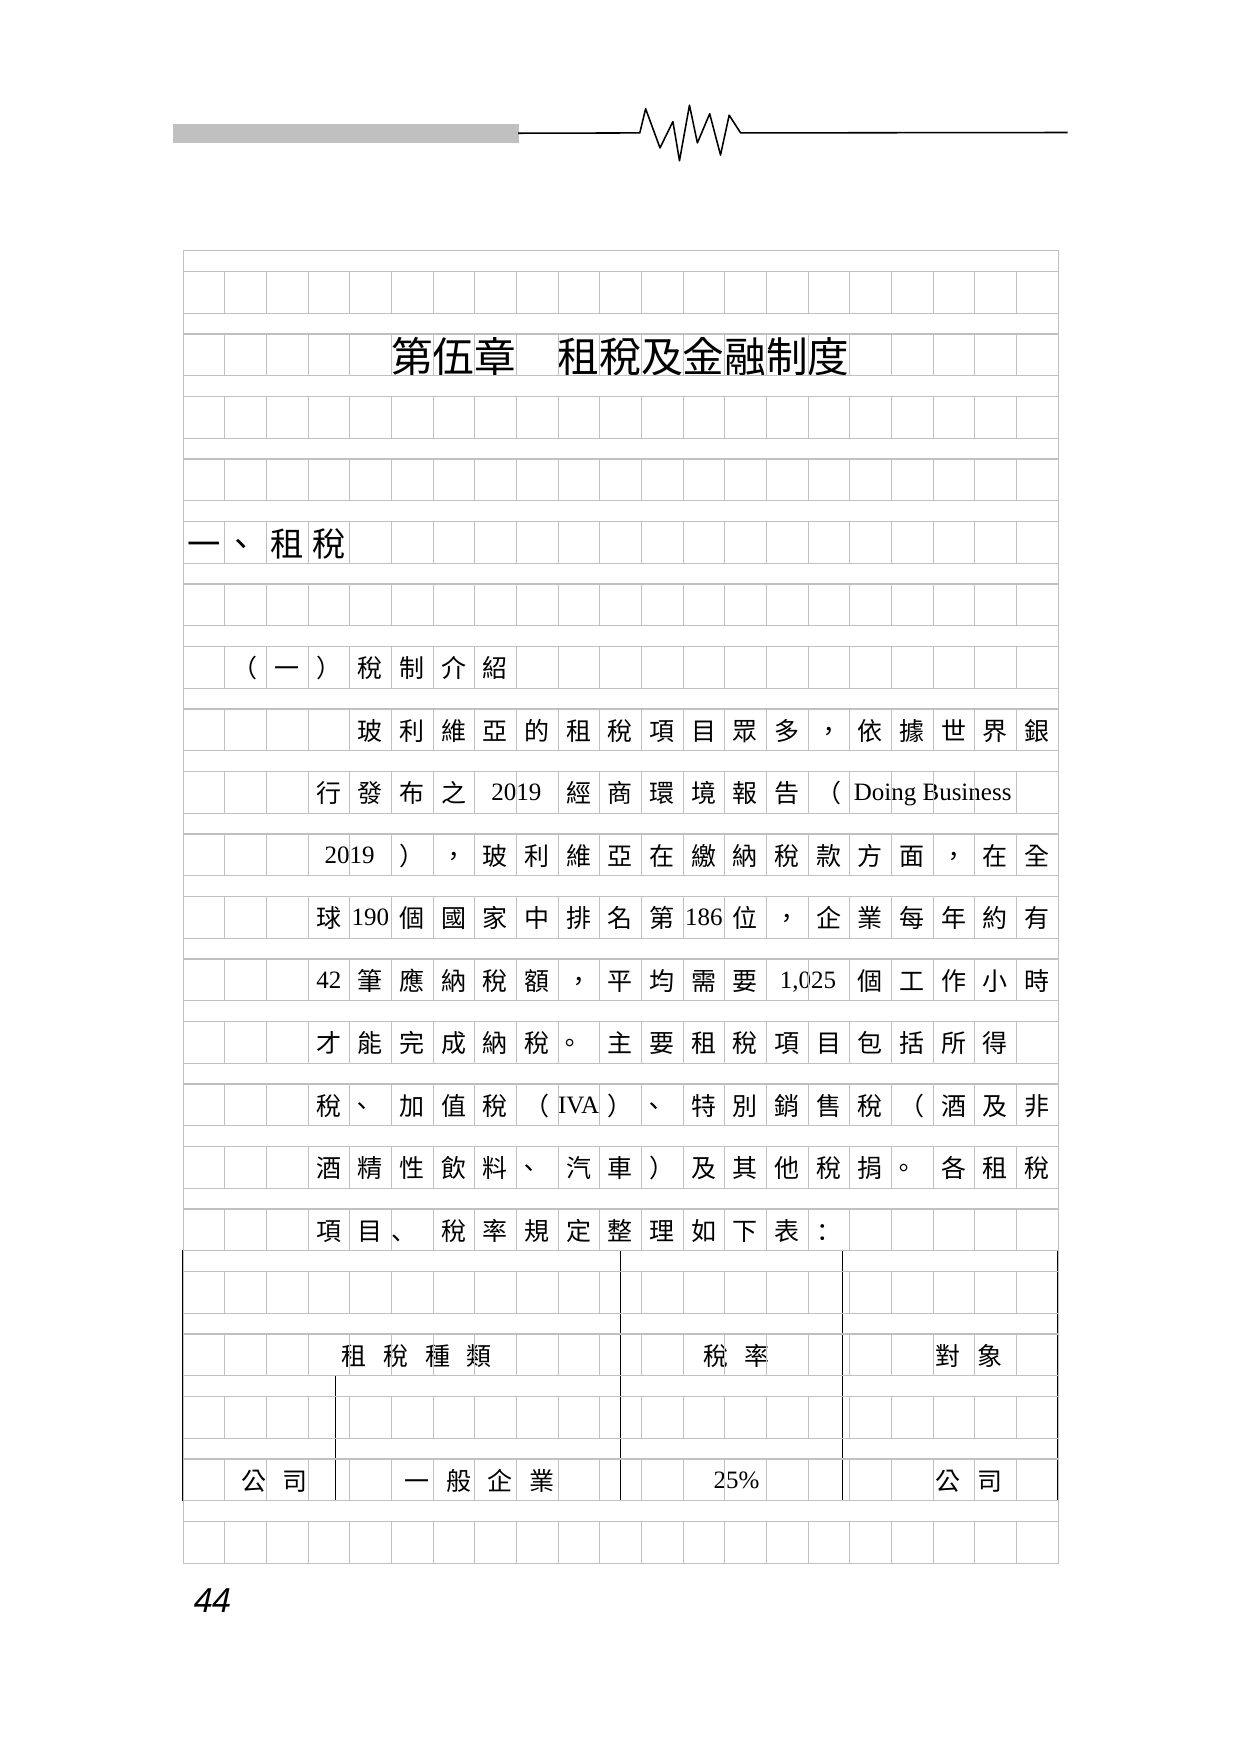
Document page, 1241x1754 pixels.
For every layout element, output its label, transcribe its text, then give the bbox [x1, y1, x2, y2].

table_cell 25% [767, 1460, 808, 1500]
table_header 租稅種類 [475, 1272, 516, 1313]
table_header 稅率 [621, 1335, 641, 1375]
table_header 租稅種類 [392, 1335, 433, 1375]
table_header 租稅種類 [434, 1272, 474, 1313]
table_header 稅率 [642, 1335, 683, 1375]
text 一、租稅 [350, 522, 391, 563]
table_cell [1017, 1397, 1057, 1438]
table_header 稅率 [725, 1335, 766, 1375]
table_cell 業 [517, 1460, 558, 1500]
table_cell [843, 1397, 849, 1438]
table_header 稅率 [725, 1272, 766, 1313]
text （ [225, 647, 266, 688]
table_cell 般 [434, 1460, 474, 1500]
text 第伍章 租稅及金融制度 [934, 335, 974, 375]
text 一、租稅 [1017, 522, 1058, 563]
text [517, 647, 558, 688]
table_header 租稅種類 [434, 1335, 474, 1375]
table_cell 一 [392, 1460, 433, 1500]
table_header 租稅種類 [225, 1335, 266, 1375]
text 第伍章 租稅及金融制度 [517, 335, 558, 375]
table_header 對象 [1017, 1272, 1057, 1313]
text 一、租稅 [559, 522, 599, 563]
text 第伍章 租稅及金融制度 [434, 335, 474, 375]
text [767, 647, 808, 688]
text 第伍章 租稅及金融制度 [184, 335, 224, 375]
text [809, 647, 849, 688]
text 玻利維亞的租稅項目眾多，依據世界銀行發布之2019經商環境報告（Doing Business 2019），玻利維亞在繳納稅款方面，在全球190個國家中排名第186位，企業每年約有42筆應納稅額，平均需要1,025個工作小時才能完成納稅。主要租稅項目包括所得稅、加值稅（IVA）、特別銷售稅（酒及非酒精性飲料、汽車）及其他稅捐。各租稅項目、稅率規定整理如下表： [281, 1126, 1058, 1146]
table_cell 25% [642, 1460, 683, 1500]
text 玻利維亞的租稅項目眾多，依據世界銀行發布之2019經商環境報告（Doing Business 2019），玻利維亞在繳納稅款方面，在全球190個國家中排名第186位，企業每年約有42筆應納稅額，平均需要1,025個工作小時才能完成納稅。主要租稅項目包括所得稅、加值稅（IVA）、特別銷售稅（酒及非酒精性飲料、汽車）及其他稅捐。各租稅項目、稅率規定整理如下表： [281, 876, 1058, 896]
table_cell [850, 1397, 891, 1438]
text [892, 647, 933, 688]
table_cell [350, 1460, 391, 1500]
table_header 對象 [934, 1335, 974, 1375]
text 第伍章 租稅及金融制度 [729, 357, 743, 375]
table_cell [559, 1397, 599, 1438]
text 一、租稅 [517, 522, 558, 563]
table_header 對象 [975, 1335, 1016, 1375]
text 一、租稅 [475, 522, 516, 563]
text 第伍章 租稅及金融制度 [350, 335, 391, 375]
table_cell 公司所得稅 [184, 1376, 335, 1396]
table_header 租稅種類 [559, 1335, 599, 1375]
text 玻利維亞的租稅項目眾多，依據世界銀行發布之2019經商環境報告（Doing Business 2019），玻利維亞在繳納稅款方面，在全球190個國家中排名第186位，企業每年約有42筆應納稅額，平均需要1,025個工作小時才能完成納稅。主要租稅項目包括所得稅、加值稅（IVA）、特別銷售稅（酒及非酒精性飲料、汽車）及其他稅捐。各租稅項目、稅率規定整理如下表： [281, 814, 1058, 833]
table_cell 25% [642, 1397, 683, 1438]
text 一、租稅 [434, 522, 474, 563]
table_cell [336, 1439, 620, 1458]
table_header 對象 [843, 1335, 849, 1375]
table_header 稅率 [809, 1272, 842, 1313]
table_cell 公司所得稅 [309, 1460, 335, 1500]
text 第伍章 租稅及金融制度 [767, 335, 808, 375]
table_header 租稅種類 [267, 1272, 308, 1313]
table_cell 公司所得稅 [267, 1397, 308, 1438]
table_cell [934, 1397, 974, 1438]
table_cell 公司所得稅 [225, 1460, 266, 1500]
text 紹 [475, 647, 516, 688]
table_cell 25% [809, 1397, 842, 1438]
table_cell 25% [767, 1397, 808, 1438]
table_header 租稅種類 [350, 1272, 391, 1313]
text 第伍章 租稅及金融制度 [725, 335, 766, 375]
table_header 稅率 [642, 1272, 683, 1313]
table_cell [843, 1439, 1057, 1458]
text 第伍章 租稅及金融制度 [600, 335, 641, 375]
table_header 租稅種類 [559, 1272, 599, 1313]
table_header 對象 [843, 1314, 1057, 1333]
text 第伍章 租稅及金融制度 [611, 349, 621, 375]
text ） [309, 647, 349, 688]
table_cell 25% [725, 1460, 766, 1500]
table_cell 公 [934, 1460, 974, 1500]
text [207, 626, 1058, 646]
table_cell [392, 1397, 433, 1438]
text 玻利維亞的租稅項目眾多，依據世界銀行發布之2019經商環境報告（Doing Business 2019），玻利維亞在繳納稅款方面，在全球190個國家中排名第186位，企業每年約有42筆應納稅額，平均需要1,025個工作小時才能完成納稅。主要租稅項目包括所得稅、加值稅（IVA）、特別銷售稅（酒及非酒精性飲料、汽車）及其他稅捐。各租稅項目、稅率規定整理如下表： [281, 689, 1058, 708]
table_header 稅率 [621, 1272, 641, 1313]
table_cell 25% [684, 1397, 724, 1438]
text 玻利維亞的租稅項目眾多，依據世界銀行發布之2019經商環境報告（Doing Business 2019），玻利維亞在繳納稅款方面，在全球190個國家中排名第186位，企業每年約有42筆應納稅額，平均需要1,025個工作小時才能完成納稅。主要租稅項目包括所得稅、加值稅（IVA）、特別銷售稅（酒及非酒精性飲料、汽車）及其他稅捐。各租稅項目、稅率規定整理如下表： [281, 1189, 1058, 1208]
table_header 租稅種類 [184, 1272, 224, 1313]
table_cell 25% [684, 1460, 724, 1500]
text 第伍章 租稅及金融制度 [642, 335, 683, 375]
text [934, 647, 974, 688]
table_cell 25% [621, 1376, 842, 1396]
text 一、租稅 [809, 522, 849, 563]
table_cell 企 [475, 1460, 516, 1500]
table_cell [850, 1460, 891, 1500]
table_cell 公司所得稅 [225, 1397, 266, 1438]
text 第伍章 租稅及金融制度 [309, 335, 349, 375]
text [642, 647, 683, 688]
text [850, 647, 891, 688]
table_cell [336, 1460, 349, 1500]
table_header 對象 [850, 1335, 891, 1375]
table_cell [975, 1397, 1016, 1438]
text 一、租稅 [684, 522, 724, 563]
table_header 對象 [850, 1272, 891, 1313]
table_cell [559, 1460, 599, 1500]
text 一、租稅 [767, 522, 808, 563]
table_header 租稅種類 [517, 1335, 558, 1375]
table_header 對象 [892, 1272, 933, 1313]
table_cell [434, 1397, 474, 1438]
text [684, 647, 724, 688]
text 一、租稅 [934, 522, 974, 563]
text 玻利維亞的租稅項目眾多，依據世界銀行發布之2019經商環境報告（Doing Business 2019），玻利維亞在繳納稅款方面，在全球190個國家中排名第186位，企業每年約有42筆應納稅額，平均需要1,025個工作小時才能完成納稅。主要租稅項目包括所得稅、加值稅（IVA）、特別銷售稅（酒及非酒精性飲料、汽車）及其他稅捐。各租稅項目、稅率規定整理如下表： [281, 751, 1058, 771]
text 一、租稅 [600, 522, 641, 563]
table_cell [1017, 1460, 1057, 1500]
table_header 對象 [1017, 1335, 1057, 1375]
text 一 [267, 647, 308, 688]
table_cell 25% [725, 1397, 766, 1438]
table_cell [843, 1460, 849, 1500]
text 第伍章 租稅及金融制度 [392, 343, 410, 375]
table_cell [600, 1397, 620, 1438]
text 制 [392, 647, 433, 688]
text 一、租稅 [267, 522, 308, 563]
text 一、租稅 [225, 522, 266, 563]
text 稅 [350, 647, 391, 688]
table_cell [475, 1397, 516, 1438]
text 介 [434, 647, 474, 688]
text 第伍章 租稅及金融制度 [684, 335, 724, 375]
text [975, 647, 1016, 688]
text 玻利維亞的租稅項目眾多，依據世界銀行發布之2019經商環境報告（Doing Business 2019），玻利維亞在繳納稅款方面，在全球190個國家中排名第186位，企業每年約有42筆應納稅額，平均需要1,025個工作小時才能完成納稅。主要租稅項目包括所得稅、加值稅（IVA）、特別銷售稅（酒及非酒精性飲料、汽車）及其他稅捐。各租稅項目、稅率規定整理如下表： [281, 1001, 1058, 1021]
table_cell 25% [621, 1460, 641, 1500]
table_cell [336, 1397, 349, 1438]
table_header 租稅種類 [309, 1335, 349, 1375]
table_header 租稅種類 [517, 1272, 558, 1313]
table_cell [892, 1460, 933, 1500]
text 第伍章 租稅及金融制度 [392, 335, 433, 375]
table_header 稅率 [767, 1272, 808, 1313]
text [725, 647, 766, 688]
text 第伍章 租稅及金融制度 [1017, 335, 1058, 375]
table_header 租稅種類 [475, 1335, 516, 1375]
table_cell 公司所得稅 [309, 1397, 335, 1438]
text 一、租稅 [184, 522, 224, 563]
text 第伍章 租稅及金融制度 [225, 335, 266, 375]
text 玻利維亞的租稅項目眾多，依據世界銀行發布之2019經商環境報告（Doing Business 2019），玻利維亞在繳納稅款方面，在全球190個國家中排名第186位，企業每年約有42筆應納稅額，平均需要1,025個工作小時才能完成納稅。主要租稅項目包括所得稅、加值稅（IVA）、特別銷售稅（酒及非酒精性飲料、汽車）及其他稅捐。各租稅項目、稅率規定整理如下表： [281, 1064, 1058, 1083]
table_header 稅率 [809, 1335, 842, 1375]
table_cell [843, 1376, 1057, 1396]
table_cell 公司所得稅 [184, 1439, 335, 1458]
table_cell [517, 1397, 558, 1438]
table_cell 公司所得稅 [184, 1460, 224, 1500]
table_header 對象 [843, 1251, 1057, 1271]
table_cell 25% [621, 1439, 842, 1458]
text 第伍章 租稅及金融制度 [655, 342, 675, 365]
text 第伍章 租稅及金融制度 [850, 335, 891, 375]
table_header 稅率 [767, 1335, 808, 1375]
text [1017, 647, 1058, 688]
table_cell [336, 1376, 620, 1396]
table_cell [350, 1397, 391, 1438]
table_header 稅率 [621, 1251, 842, 1271]
table_header 稅率 [621, 1314, 842, 1333]
table_header 租稅種類 [225, 1272, 266, 1313]
table_header 租稅種類 [309, 1272, 349, 1313]
table_header 租稅種類 [267, 1335, 308, 1375]
table_cell [892, 1397, 933, 1438]
table_cell 25% [809, 1460, 842, 1500]
text 第伍章 租稅及金融制度 [892, 335, 933, 375]
table_cell 司 [975, 1460, 1016, 1500]
table_header 對象 [934, 1272, 974, 1313]
table_cell [600, 1460, 620, 1500]
text 一、租稅 [642, 522, 683, 563]
table_header 租稅種類 [600, 1335, 620, 1375]
text 一、租稅 [184, 501, 1058, 521]
text 第伍章 租稅及金融制度 [809, 335, 849, 375]
text [207, 647, 224, 688]
table_header 對象 [975, 1272, 1016, 1313]
table_header 對象 [892, 1335, 933, 1375]
text 一、租稅 [892, 522, 933, 563]
text 第伍章 租稅及金融制度 [475, 335, 516, 375]
text 第伍章 租稅及金融制度 [267, 335, 308, 375]
table_header 稅率 [684, 1272, 724, 1313]
table_header 租稅種類 [184, 1251, 620, 1271]
text 一、租稅 [392, 522, 433, 563]
table_cell 公司所得稅 [184, 1397, 224, 1438]
table_cell 公司所得稅 [267, 1460, 308, 1500]
table_header 租稅種類 [392, 1272, 433, 1313]
text 一、租稅 [725, 522, 766, 563]
text 第伍章 租稅及金融制度 [559, 335, 599, 375]
text 一、租稅 [850, 522, 891, 563]
table_cell 25% [621, 1397, 641, 1438]
table_header 對象 [843, 1272, 849, 1313]
table_header 租稅種類 [350, 1335, 391, 1375]
text 第伍章 租稅及金融制度 [184, 314, 1058, 333]
text 玻利維亞的租稅項目眾多，依據世界銀行發布之2019經商環境報告（Doing Business 2019），玻利維亞在繳納稅款方面，在全球190個國家中排名第186位，企業每年約有42筆應納稅額，平均需要1,025個工作小時才能完成納稅。主要租稅項目包括所得稅、加值稅（IVA）、特別銷售稅（酒及非酒精性飲料、汽車）及其他稅捐。各租稅項目、稅率規定整理如下表： [281, 939, 1058, 958]
table_header 租稅種類 [184, 1314, 620, 1333]
text [600, 647, 641, 688]
table_header 租稅種類 [184, 1335, 224, 1375]
table_header 稅率 [684, 1335, 724, 1375]
table_header 租稅種類 [600, 1272, 620, 1313]
text 第伍章 租稅及金融制度 [975, 335, 1016, 375]
text [559, 647, 599, 688]
text 一、租稅 [309, 522, 349, 563]
text 一、租稅 [975, 522, 1016, 563]
